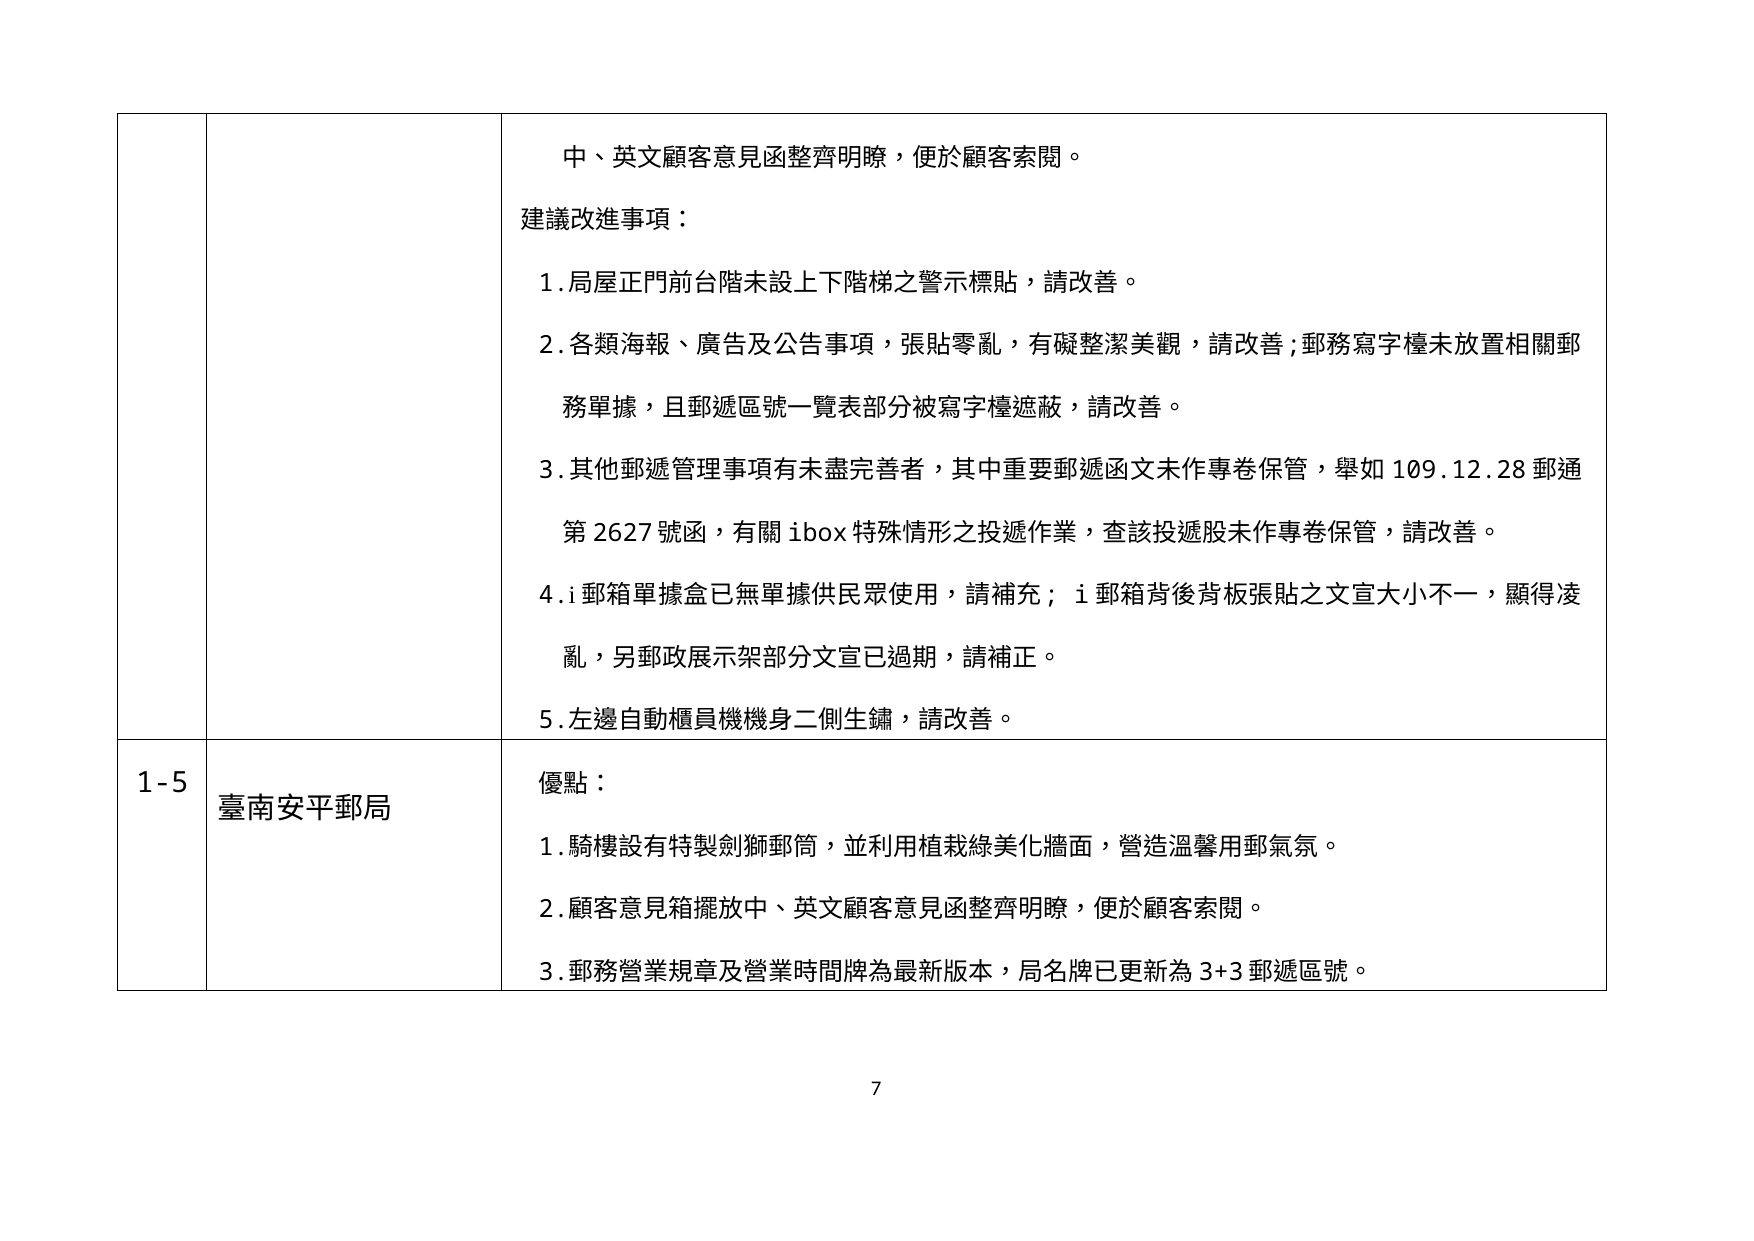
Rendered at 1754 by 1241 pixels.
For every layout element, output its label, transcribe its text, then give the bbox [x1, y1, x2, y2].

table_cell 臺南安平郵局 [207, 740, 501, 990]
table_cell 中、英文顧客意見函整齊明瞭，便於顧客索閱。 建議改進事項： 1.局屋正門前台階未設上下階梯之警示標貼，請改善。 2.各類海報、廣告及公告事項，張貼零亂，有礙整潔美觀，請改善;郵務寫字檯未放置相關郵務單據，且郵遞區號一覽表部分被寫字檯遮蔽，請改善。 3.其他郵遞管理事項有未盡完善者，其中重要郵遞函文未作專卷保管，舉如109.12.28郵通第2627號函，有關ibox特殊情形之投遞作業，查該投遞股未作專卷保管，請改善。 4.i郵箱單據盒已無單據供民眾使用，請補充; i郵箱背後背板張貼之文宣大小不一，顯得凌亂，另郵政展示架部分文宣已過期，請補正。 5.左邊自動櫃員機機身二側生鏽，請改善。 [502, 114, 1606, 739]
table_cell 優點： 1.騎樓設有特製劍獅郵筒，並利用植栽綠美化牆面，營造溫馨用郵氣氛。 2.顧客意見箱擺放中、英文顧客意見函整齊明瞭，便於顧客索閱。 3.郵務營業規章及營業時間牌為最新版本，局名牌已更新為3+3郵遞區號。 [502, 740, 1606, 990]
table_cell [118, 114, 206, 739]
table_cell [207, 114, 501, 739]
table_cell 1-5 [118, 740, 206, 990]
